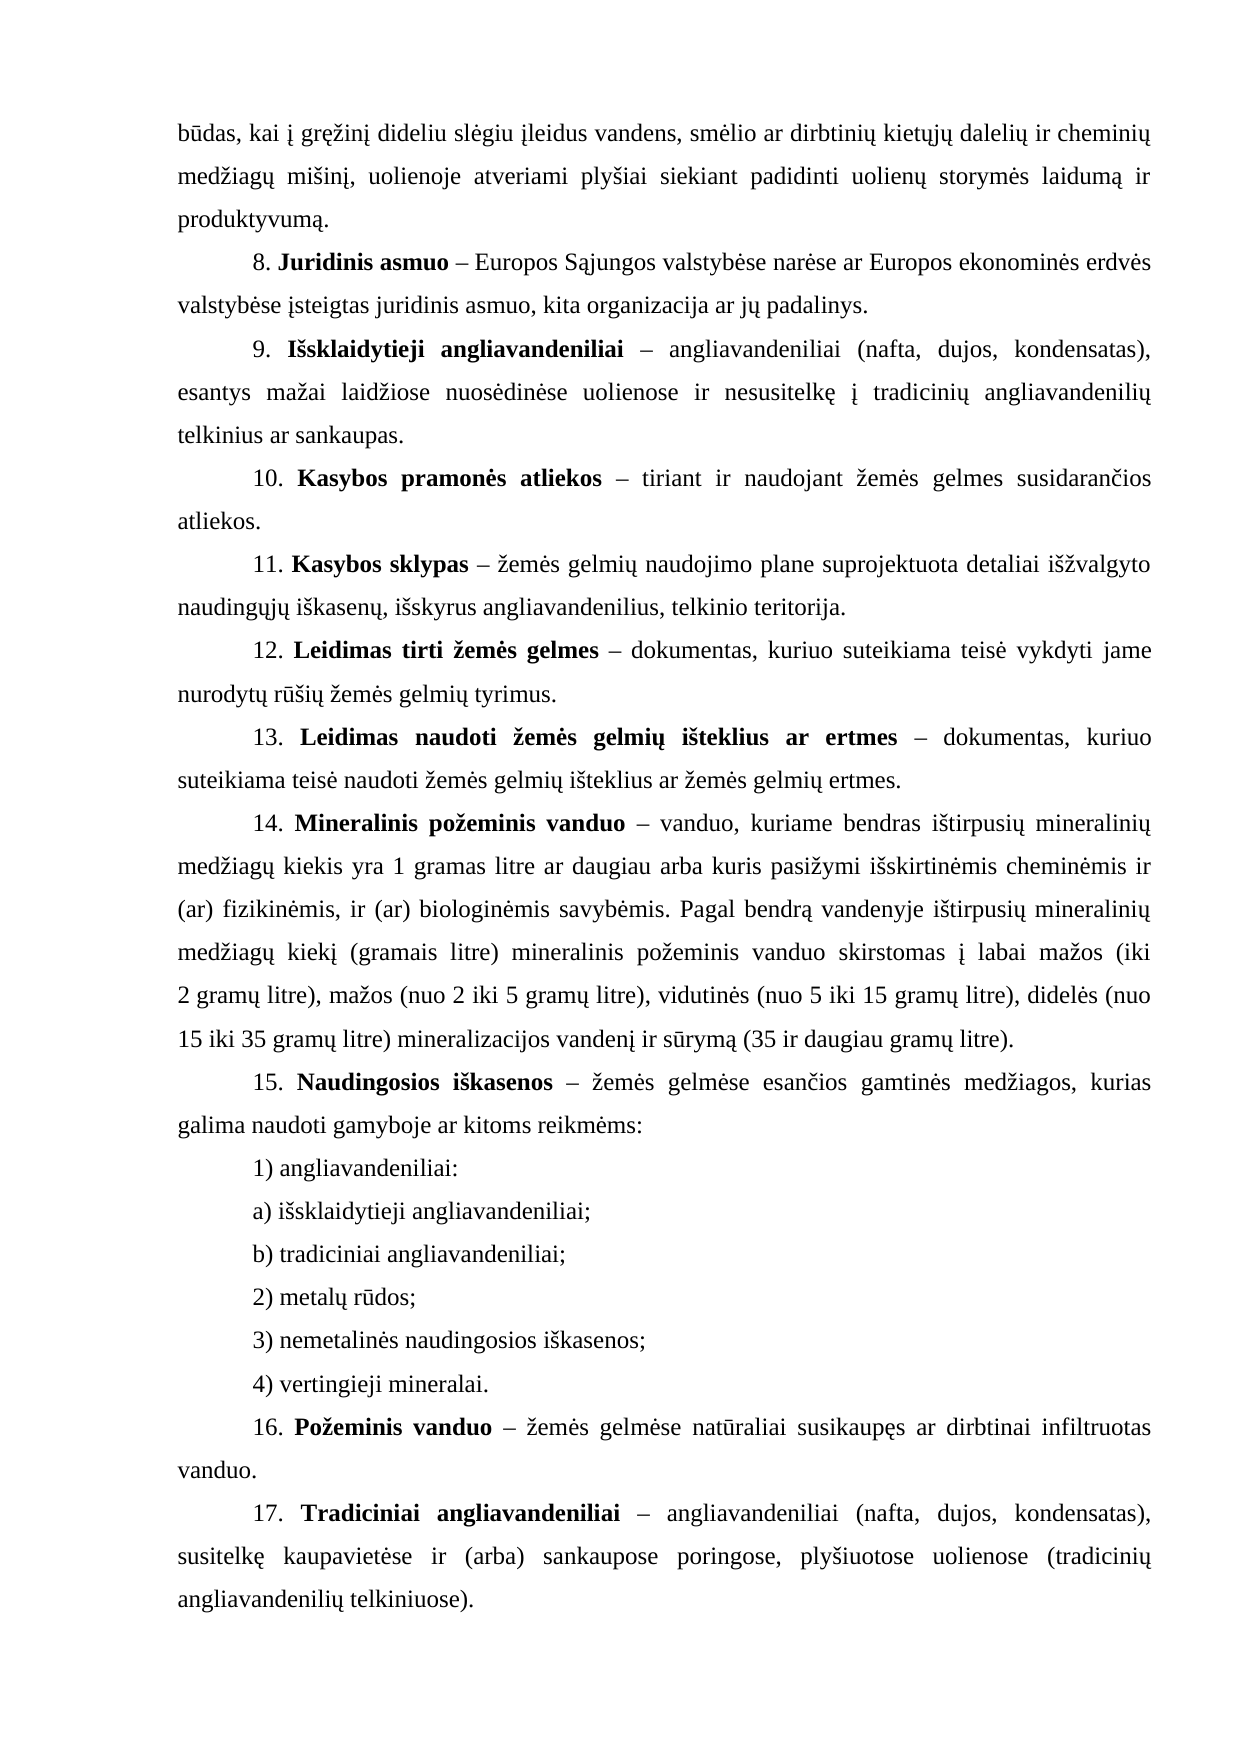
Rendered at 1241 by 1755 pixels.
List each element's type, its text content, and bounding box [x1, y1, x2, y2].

text a) išsklaidytieji angliavandeniliai; [177, 1196, 1152, 1225]
text 10. Kasybos pramonės atliekos – tiriant ir naudojant žemės gelmes susidarančios atliekos. [177, 463, 1152, 535]
text 9. Išsklaidytieji angliavandeniliai – angliavandeniliai (nafta, dujos, kondensatas), esantys mažai laidžiose nuosėdinėse uolienose ir nesusitelkę į tradicinių angliavandenilių telkinius ar sankaupas. [177, 334, 1152, 449]
text 15. Naudingosios iškasenos – žemės gelmėse esančios gamtinės medžiagos, kurias galima naudoti gamyboje ar kitoms reikmėms: [177, 1067, 1152, 1139]
text 8. Juridinis asmuo – Europos Sąjungos valstybėse narėse ar Europos ekonominės erdvės valstybėse įsteigtas juridinis asmuo, kita organizacija ar jų padalinys. [177, 247, 1152, 319]
text 13. Leidimas naudoti žemės gelmių išteklius ar ertmes – dokumentas, kuriuo suteikiama teisė naudoti žemės gelmių išteklius ar žemės gelmių ertmes. [177, 722, 1152, 794]
text 12. Leidimas tirti žemės gelmes – dokumentas, kuriuo suteikiama teisė vykdyti jame nurodytų rūšių žemės gelmių tyrimus. [177, 636, 1152, 707]
text b) tradiciniai angliavandeniliai; [177, 1239, 1152, 1268]
text 11. Kasybos sklypas – žemės gelmių naudojimo plane suprojektuota detaliai išžvalgyto naudingųjų iškasenų, išskyrus angliavandenilius, telkinio teritorija. [177, 549, 1152, 621]
text 3) nemetalinės naudingosios iškasenos; [177, 1326, 1152, 1354]
text 2) metalų rūdos; [177, 1282, 1152, 1311]
text 1) angliavandeniliai: [177, 1153, 1152, 1182]
text būdas, kai į gręžinį dideliu slėgiu įleidus vandens, smėlio ar dirbtinių kietųjų dalelių ir cheminių medžiagų mišinį, uolienoje atveriami plyšiai siekiant padidinti uolienų storymės laidumą ir produktyvumą. [177, 118, 1152, 233]
text 17. Tradiciniai angliavandeniliai – angliavandeniliai (nafta, dujos, kondensatas), susitelkę kaupavietėse ir (arba) sankaupose poringose, plyšiuotose uolienose (tradicinių angliavandenilių telkiniuose). [177, 1498, 1152, 1613]
text 14. Mineralinis požeminis vanduo – vanduo, kuriame bendras ištirpusių mineralinių medžiagų kiekis yra 1 gramas litre ar daugiau arba kuris pasižymi išskirtinėmis cheminėmis ir (ar) fizikinėmis, ir (ar) biologinėmis savybėmis. Pagal bendrą vandenyje ištirpusių mineralinių medžiagų kiekį (gramais litre) mineralinis požeminis vanduo skirstomas į labai mažos (iki 2 gramų litre), mažos (nuo 2 iki 5 gramų litre), vidutinės (nuo 5 iki 15 gramų litre), didelės (nuo 15 iki 35 gramų litre) mineralizacijos vandenį ir sūrymą (35 ir daugiau gramų litre). [177, 808, 1152, 1052]
text 16. Požeminis vanduo – žemės gelmėse natūraliai susikaupęs ar dirbtinai infiltruotas vanduo. [177, 1412, 1152, 1484]
text 4) vertingieji mineralai. [177, 1369, 1152, 1397]
